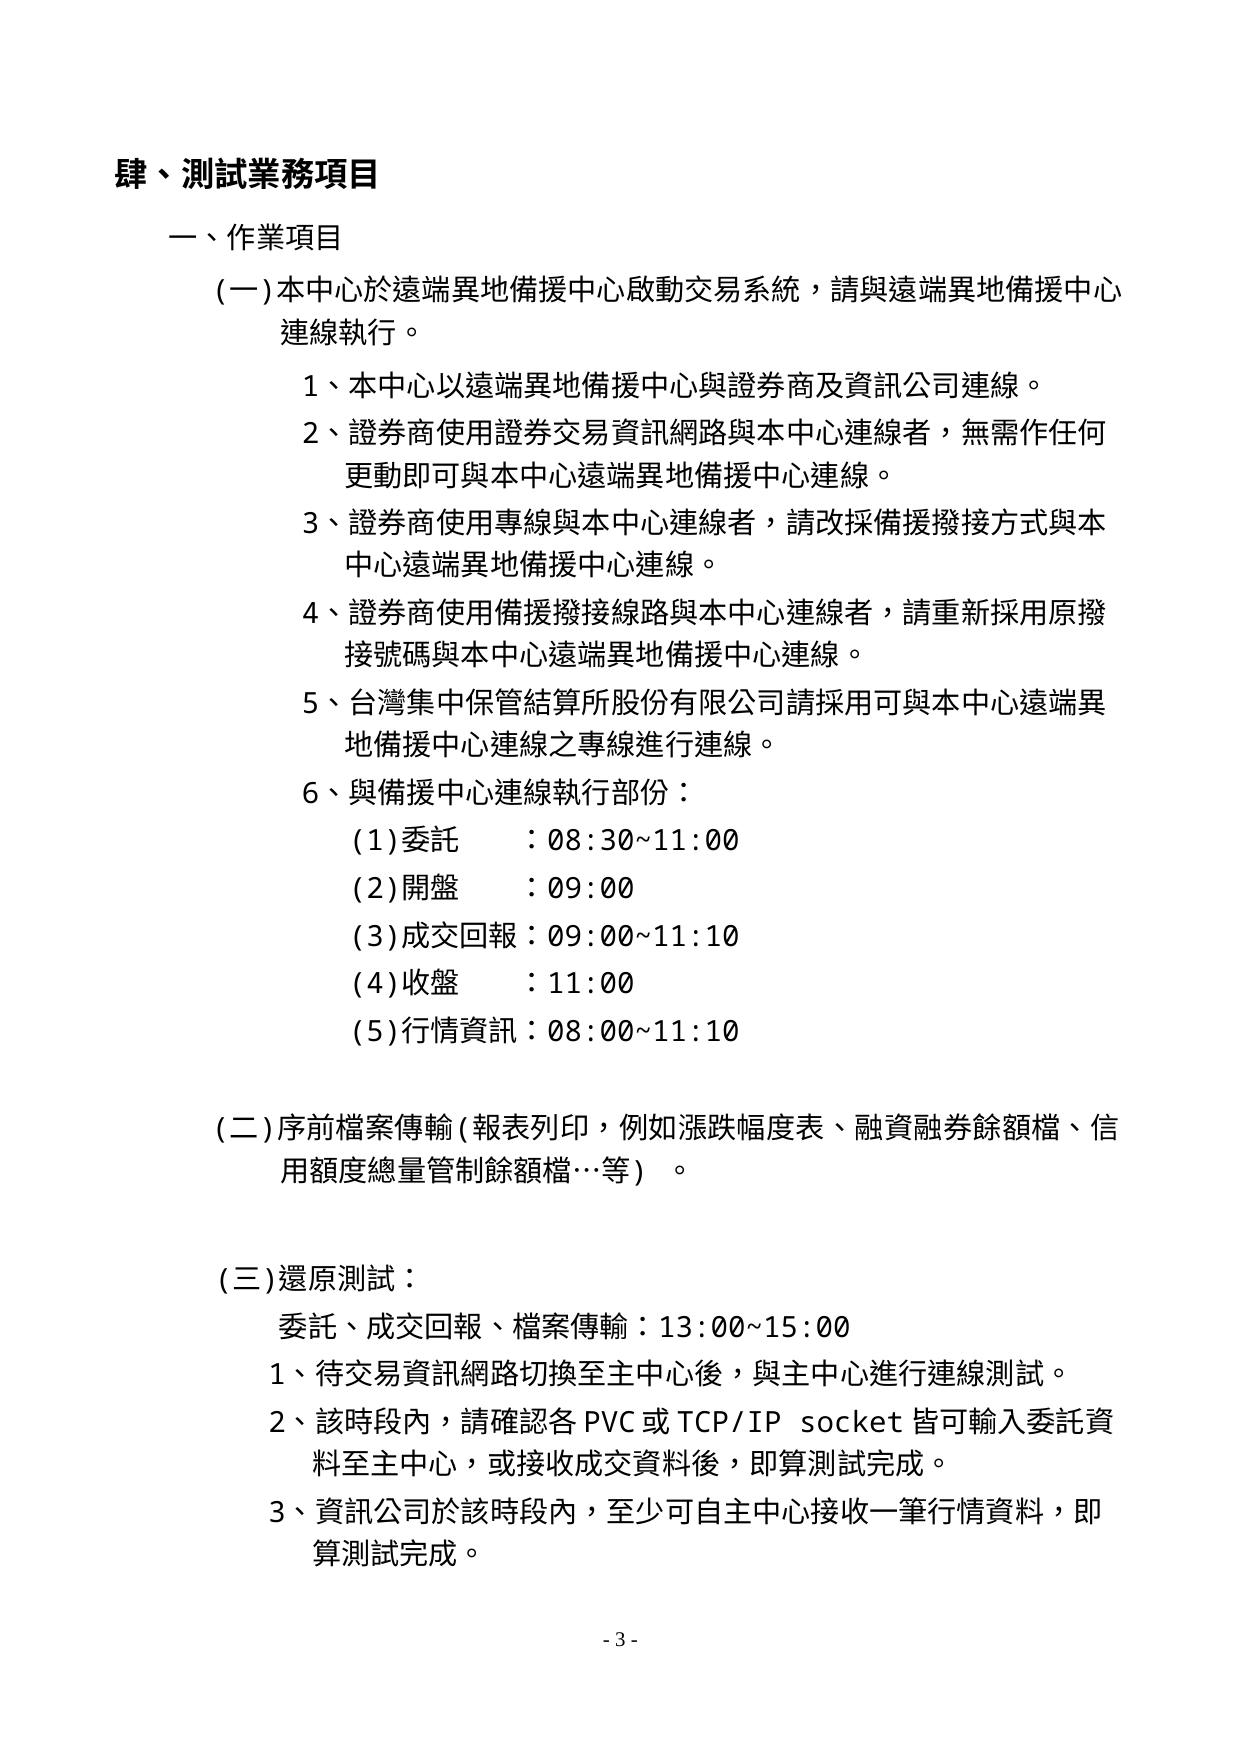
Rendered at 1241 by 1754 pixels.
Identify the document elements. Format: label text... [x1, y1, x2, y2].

text (1)委託 ：08:30~11:00 [268, 817, 1122, 859]
text (3)成交回報：09:00~11:10 [268, 912, 1122, 954]
text 6、與備援中心連線執行部份： [302, 769, 1122, 812]
text 3、證券商使用專線與本中心連線者，請改採備援撥接方式與本中心遠端異地備援中心連線。 [302, 499, 1122, 584]
text (4)收盤 ：11:00 [268, 960, 1122, 1002]
text (三)還原測試： [214, 1256, 1122, 1298]
text 3、資訊公司於該時段內，至少可自主中心接收一筆行情資料，即算測試完成。 [268, 1488, 1122, 1573]
text 5、台灣集中保管結算所股份有限公司請採用可與本中心遠端異地備援中心連線之專線進行連線。 [302, 679, 1122, 764]
text 4、證券商使用備援撥接線路與本中心連線者，請重新採用原撥接號碼與本中心遠端異地備援中心連線。 [302, 589, 1122, 674]
text 2、該時段內，請確認各PVC或TCP/IP socket皆可輸入委託資料至主中心，或接收成交資料後，即算測試完成。 [268, 1398, 1122, 1483]
text 肆、測試業務項目 [114, 147, 1122, 196]
text (二)序前檔案傳輸(報表列印，例如漲跌幅度表、融資融券餘額檔、信用額度總量管制餘額檔…等) 。 [212, 1105, 1122, 1190]
text 一、作業項目 [168, 214, 1122, 257]
text (2)開盤 ：09:00 [268, 864, 1122, 907]
text 2、證券商使用證券交易資訊網路與本中心連線者，無需作任何更動即可與本中心遠端異地備援中心連線。 [302, 410, 1122, 494]
text 1、待交易資訊網路切換至主中心後，與主中心進行連線測試。 [268, 1351, 1122, 1393]
text (一)本中心於遠端異地備援中心啟動交易系統，請與遠端異地備援中心連線執行。 [212, 267, 1122, 352]
text 1、本中心以遠端異地備援中心與證券商及資訊公司連線。 [302, 362, 1122, 404]
text (5)行情資訊：08:00~11:10 [268, 1007, 1122, 1050]
text 委託、成交回報、檔案傳輸：13:00~15:00 [279, 1303, 1122, 1346]
